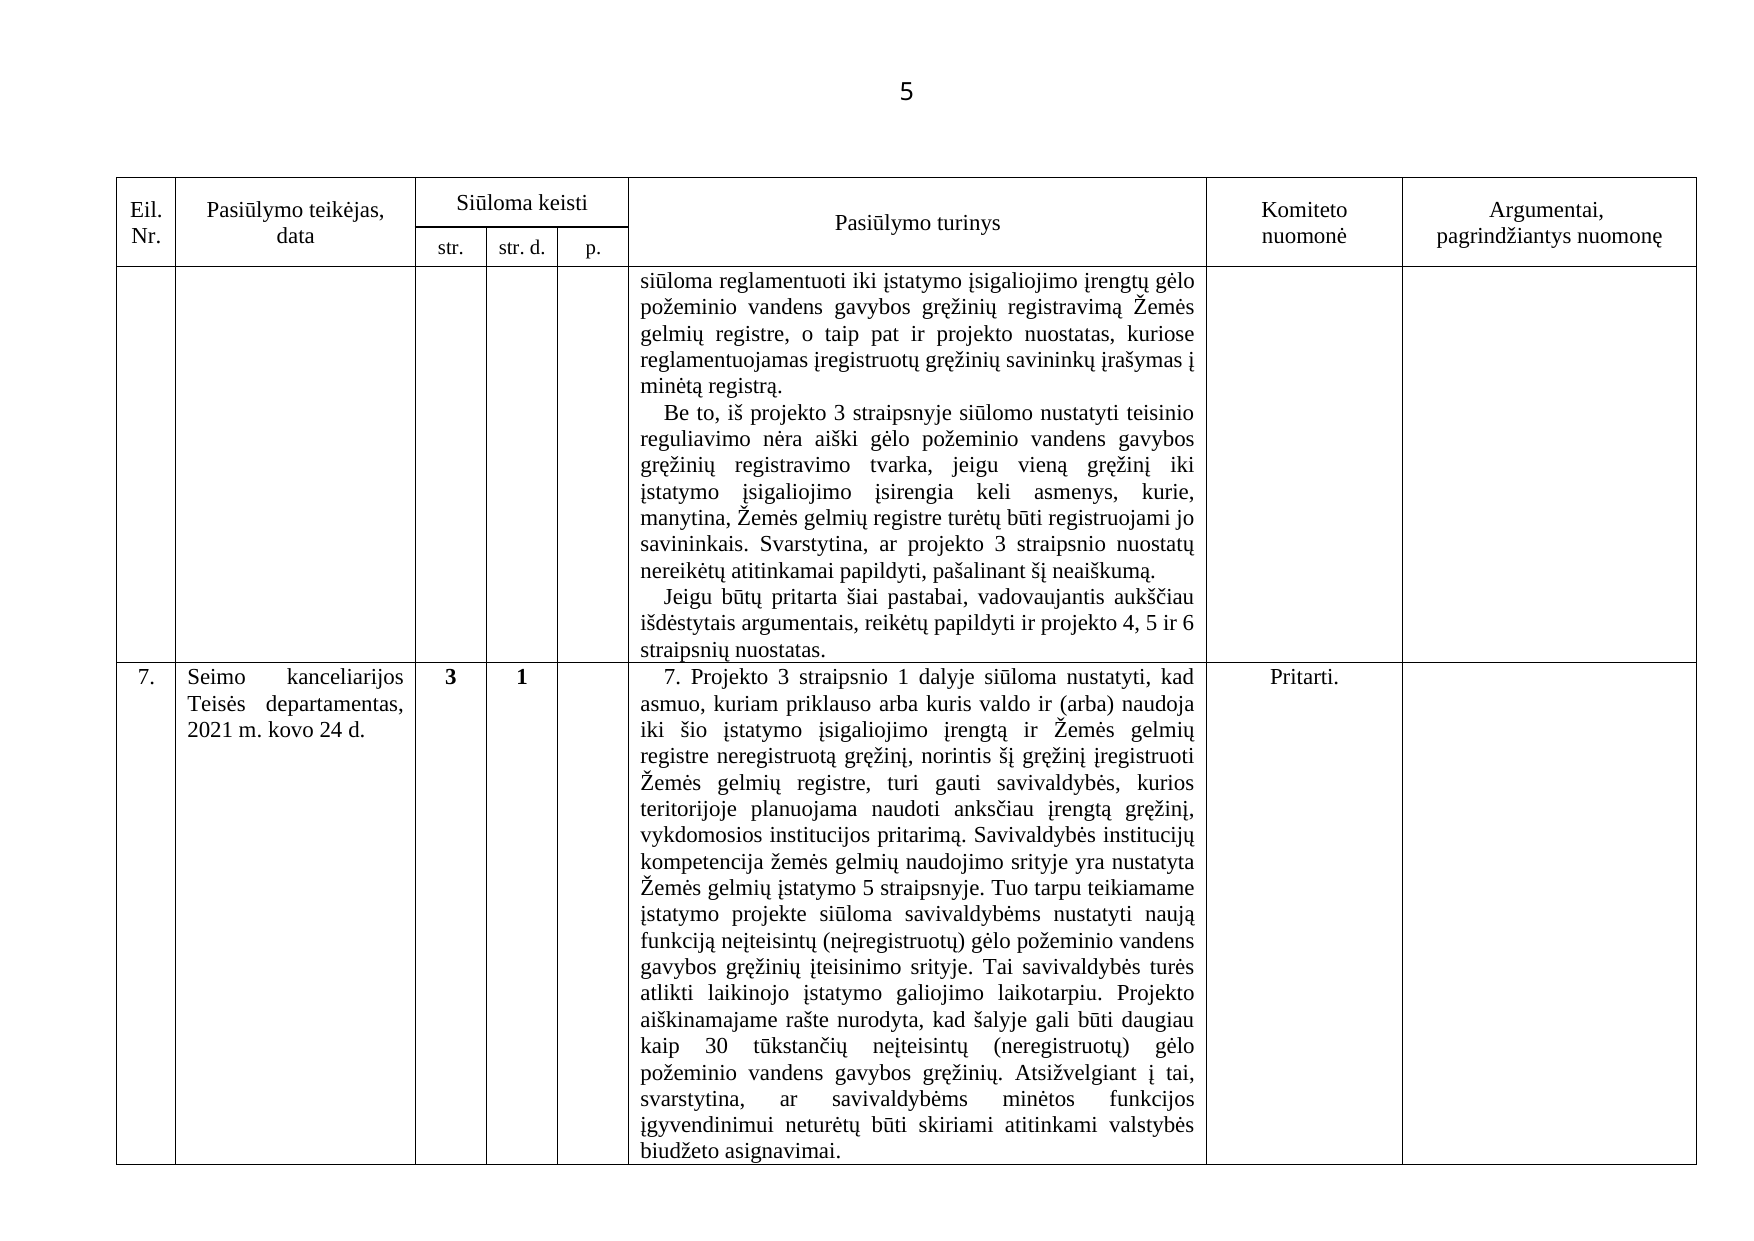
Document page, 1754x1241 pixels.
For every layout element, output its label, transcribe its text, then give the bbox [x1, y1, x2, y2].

table_cell [487, 267, 557, 662]
table_cell siūloma reglamentuoti iki įstatymo įsigaliojimo įrengtų gėlo požeminio vandens gavybos gręžinių registravimą Žemės gelmių registre, o taip pat ir projekto nuostatas, kuriose reglamentuojamas įregistruotų gręžinių savininkų įrašymas į minėtą registrą. Be to, iš projekto 3 straipsnyje siūlomo nustatyti teisinio reguliavimo nėra aiški gėlo požeminio vandens gavybos gręžinių registravimo tvarka, jeigu vieną gręžinį iki įstatymo įsigaliojimo įsirengia keli asmenys, kurie, manytina, Žemės gelmių registre turėtų būti registruojami jo savininkais. Svarstytina, ar projekto 3 straipsnio nuostatų nereikėtų atitinkamai papildyti, pašalinant šį neaiškumą. Jeigu būtų pritarta šiai pastabai, vadovaujantis aukščiau išdėstytais argumentais, reikėtų papildyti ir projekto 4, 5 ir 6 straipsnių nuostatas. [629, 267, 1206, 662]
table_cell [416, 267, 486, 662]
table_cell str. [416, 228, 486, 266]
table_cell Seimo kanceliarijos Teisės departamentas, 2021 m. kovo 24 d. [176, 663, 415, 1164]
table_header Argumentai, pagrindžiantys nuomonę [1403, 178, 1696, 266]
table_header Pasiūlymo turinys [629, 178, 1206, 266]
table_cell [558, 663, 628, 1164]
table_cell [1403, 663, 1696, 1164]
table_cell [558, 267, 628, 662]
table_header Pasiūlymo teikėjas, data [176, 178, 415, 266]
table_header Siūloma keisti [416, 178, 628, 226]
table_cell 1 [487, 663, 557, 1164]
table_cell 3 [416, 663, 486, 1164]
table_cell Pritarti. [1207, 663, 1402, 1164]
table_cell 7. Projekto 3 straipsnio 1 dalyje siūloma nustatyti, kad asmuo, kuriam priklauso arba kuris valdo ir (arba) naudoja iki šio įstatymo įsigaliojimo įrengtą ir Žemės gelmių registre neregistruotą gręžinį, norintis šį gręžinį įregistruoti Žemės gelmių registre, turi gauti savivaldybės, kurios teritorijoje planuojama naudoti anksčiau įrengtą gręžinį, vykdomosios institucijos pritarimą. Savivaldybės institucijų kompetencija žemės gelmių naudojimo srityje yra nustatyta Žemės gelmių įstatymo 5 straipsnyje. Tuo tarpu teikiamame įstatymo projekte siūloma savivaldybėms nustatyti naują funkciją neįteisintų (neįregistruotų) gėlo požeminio vandens gavybos gręžinių įteisinimo srityje. Tai savivaldybės turės atlikti laikinojo įstatymo galiojimo laikotarpiu. Projekto aiškinamajame rašte nurodyta, kad šalyje gali būti daugiau kaip 30 tūkstančių neįteisintų (neregistruotų) gėlo požeminio vandens gavybos gręžinių. Atsižvelgiant į tai, svarstytina, ar savivaldybėms minėtos funkcijos įgyvendinimui neturėtų būti skiriami atitinkami valstybės biudžeto asignavimai. [629, 663, 1206, 1164]
table_header Komiteto nuomonė [1207, 178, 1402, 266]
table_cell 7. [117, 663, 175, 1164]
table_cell [1207, 267, 1402, 662]
table_cell p. [558, 228, 628, 266]
table_header Eil. Nr. [117, 178, 175, 266]
table_cell str. d. [487, 228, 557, 266]
table_cell [117, 267, 175, 662]
table_cell [176, 267, 415, 662]
table_cell [1403, 267, 1696, 662]
